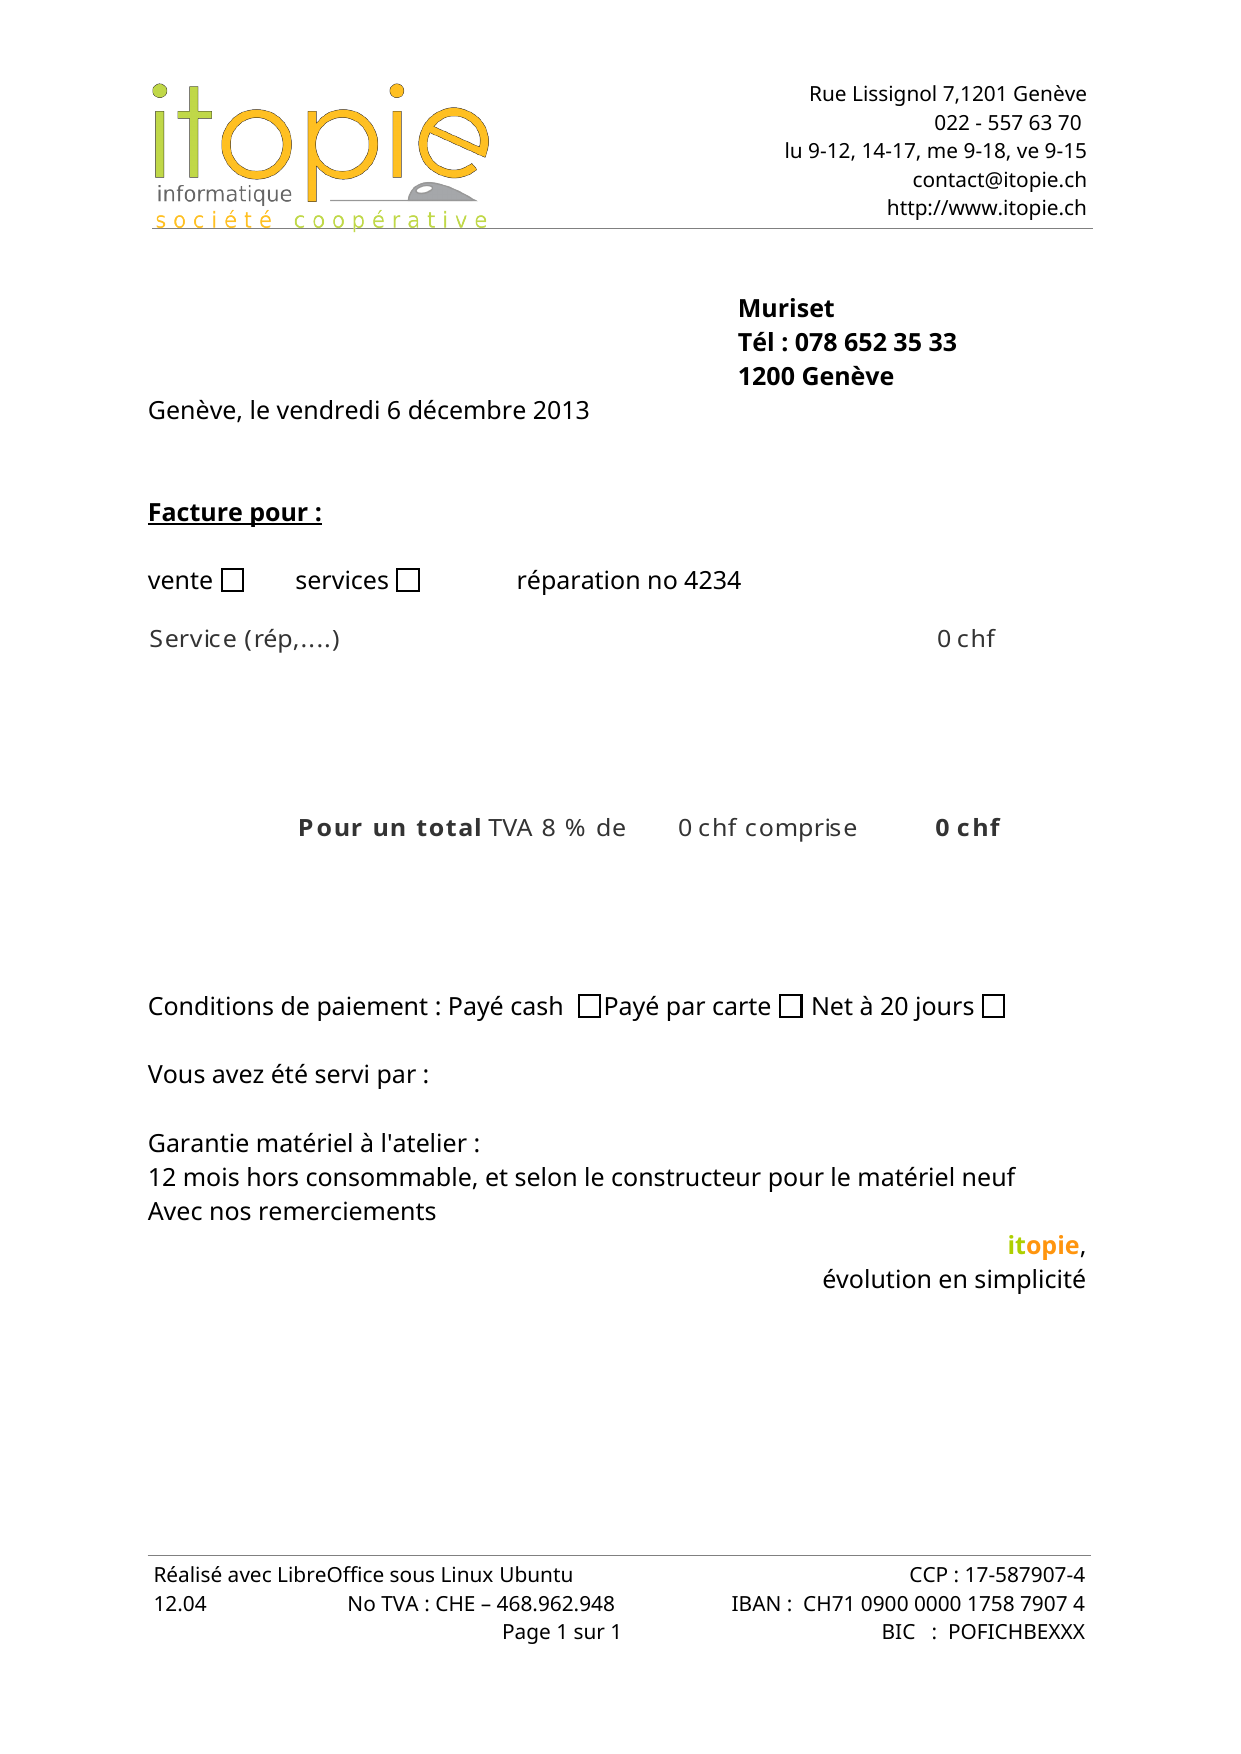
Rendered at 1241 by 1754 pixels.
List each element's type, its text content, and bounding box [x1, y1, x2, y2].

text Genève, le vendredi 6 décembre 2013 [148, 392, 1093, 427]
picture [138, 72, 500, 244]
text Facture pour : [148, 495, 1093, 529]
text Vous avez été servi par : [148, 1057, 1093, 1091]
text Conditions de paiement : Payé cash Payé par carte Net à 20 jours [148, 989, 1093, 1023]
text Avec nos remerciements [148, 1193, 1093, 1227]
text Tél : 078 652 35 33 [148, 324, 1093, 358]
text vente services réparation no 4234 [148, 563, 1093, 597]
text Muriset [148, 290, 1093, 324]
text évolution en simplicité [148, 1262, 1093, 1296]
text 12 mois hors consommable, et selon le constructeur pour le matériel neuf [148, 1159, 1093, 1193]
text itopie, [148, 1227, 1093, 1262]
text Garantie matériel à l'atelier : [148, 1125, 1093, 1159]
text 1200 Genève [148, 358, 1093, 392]
